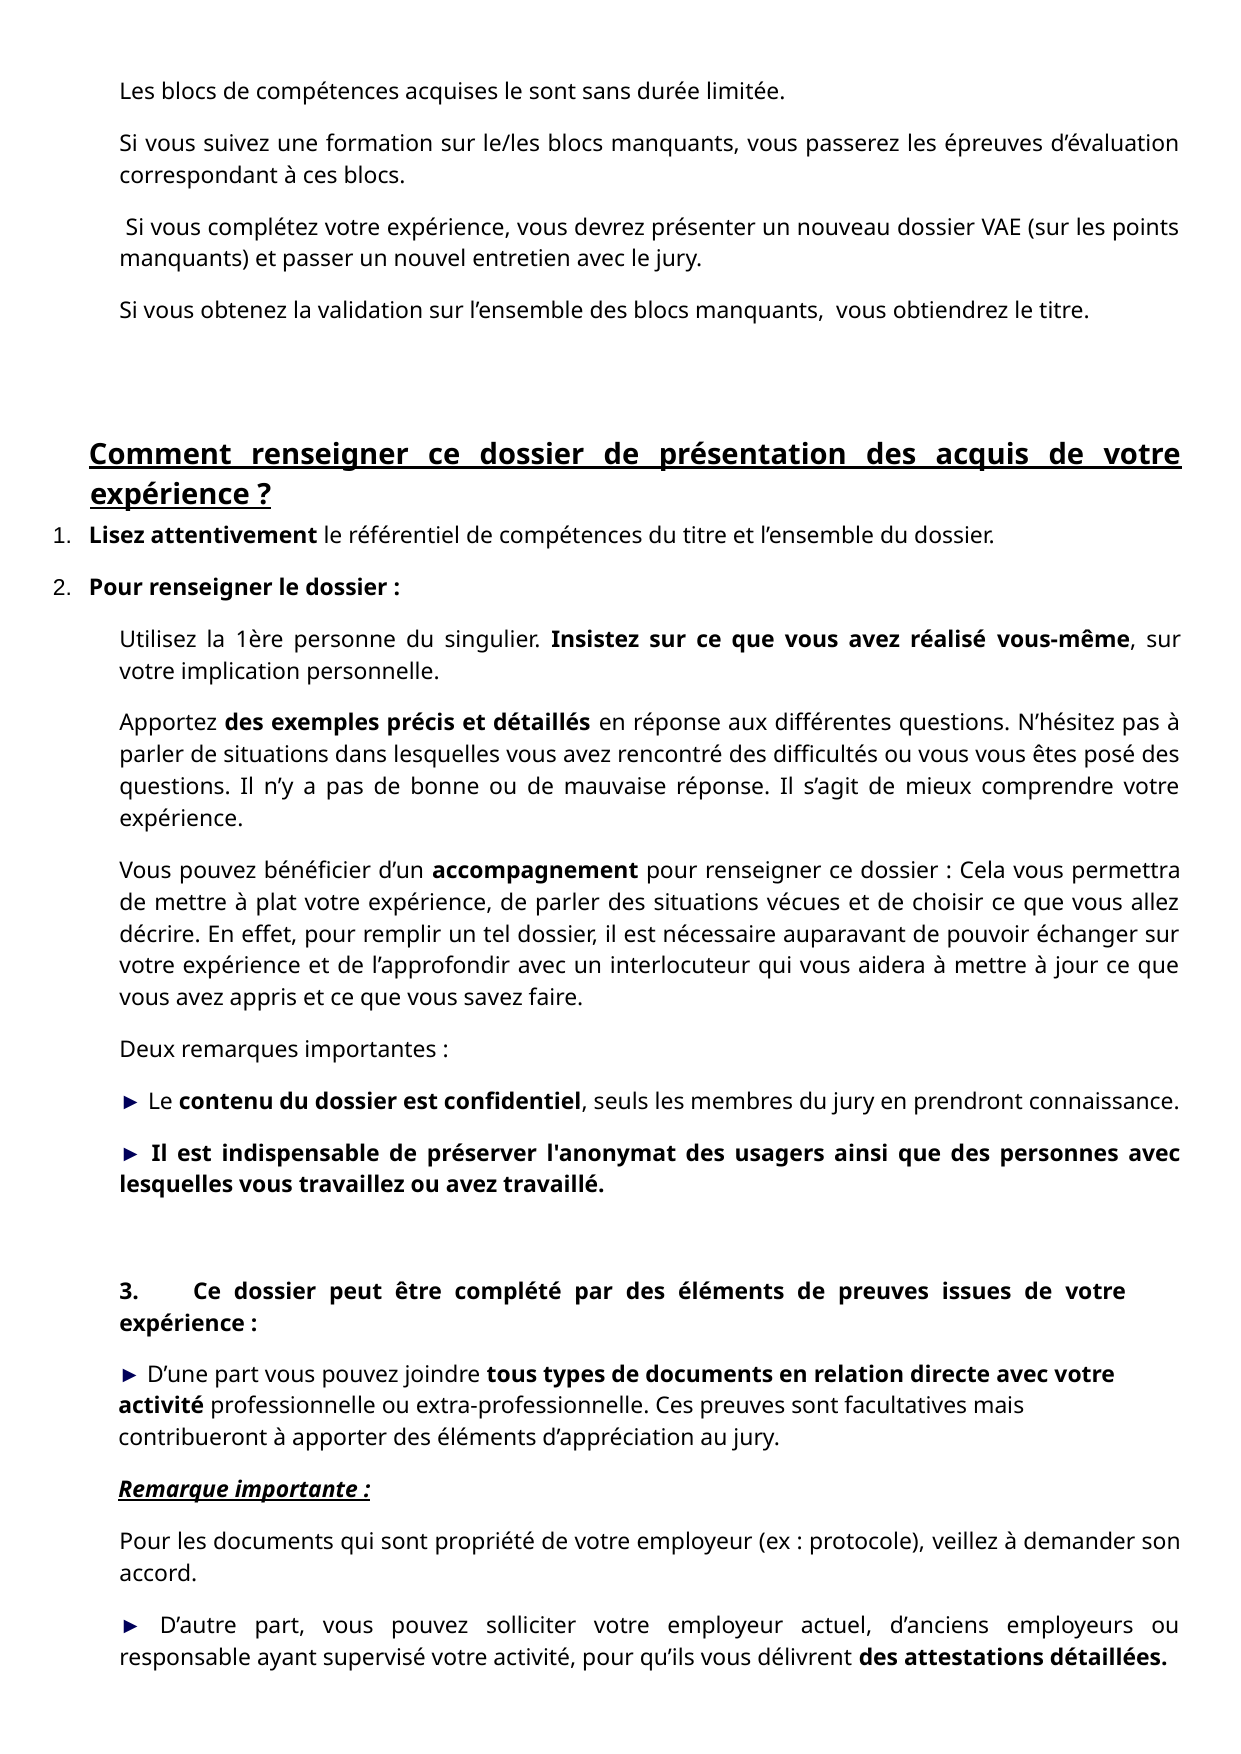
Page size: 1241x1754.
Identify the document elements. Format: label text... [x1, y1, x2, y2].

list Lisez attentivement le référentiel de compétences du titre et l’ensemble du dossier. [53, 519, 1181, 550]
text Si vous obtenez la validation sur l’ensemble des blocs manquants, vous obtiendrez le titre. [119, 294, 1181, 325]
text Apportez des exemples précis et détaillés en réponse aux différentes questions. N’hésitez pas à parler de situations dans lesquelles vous avez rencontré des difficultés ou vous vous êtes posé des questions. Il n’y a pas de bonne ou de mauvaise réponse. Il s’agit de mieux comprendre votre expérience. [119, 706, 1181, 833]
subtitle expérience ? [89, 469, 1182, 513]
text Si vous complétez votre expérience, vous devrez présenter un nouveau dossier VAE (sur les points manquants) et passer un nouvel entretien avec le jury. [119, 210, 1181, 273]
text ► D’une part vous pouvez joindre tous types de documents en relation directe avec votre activité professionnelle ou extra-professionnelle. Ces preuves sont facultatives mais contribueront à apporter des éléments d’appréciation au jury. [118, 1358, 1162, 1452]
text ► Il est indispensable de préserver l'anonymat des usagers ainsi que des personnes avec lesquelles vous travaillez ou avez travaillé. [119, 1137, 1182, 1200]
text Les blocs de compétences acquises le sont sans durée limitée. [119, 75, 1181, 106]
text Deux remarques importantes : [119, 1033, 1181, 1064]
text Remarque importante : [118, 1473, 1182, 1504]
text Vous pouvez bénéficier d’un accompagnement pour renseigner ce dossier : Cela vous permettra de mettre à plat votre expérience, de parler des situations vécues et de choisir ce que vous allez décrire. En effet, pour remplir un tel dossier, il est nécessaire auparavant de pouvoir échanger sur votre expérience et de l’approfondir avec un interlocuteur qui vous aidera à mettre à jour ce que vous avez appris et ce que vous savez faire. [119, 854, 1181, 1012]
list Pour renseigner le dossier : [53, 571, 1181, 602]
text Pour les documents qui sont propriété de votre employeur (ex : protocole), veillez à demander son accord. [119, 1525, 1181, 1588]
text 3. Ce dossier peut être complété par des éléments de preuves issues de votre expérience : [119, 1274, 1127, 1338]
text ► D’autre part, vous pouvez solliciter votre employeur actuel, d’anciens employeurs ou responsable ayant supervisé votre activité, pour qu’ils vous délivrent des attestations détaillées. [119, 1609, 1181, 1672]
text ► Le contenu du dossier est confidentiel, seuls les membres du jury en prendront connaissance. [119, 1085, 1181, 1116]
text Si vous suivez une formation sur le/les blocs manquants, vous passerez les épreuves d’évaluation correspondant à ces blocs. [119, 127, 1181, 190]
text Utilisez la 1ère personne du singulier. Insistez sur ce que vous avez réalisé vous-même, sur votre implication personnelle. [119, 623, 1181, 686]
subtitle Comment renseigner ce dossier de présentation des acquis de votre [89, 433, 1182, 466]
